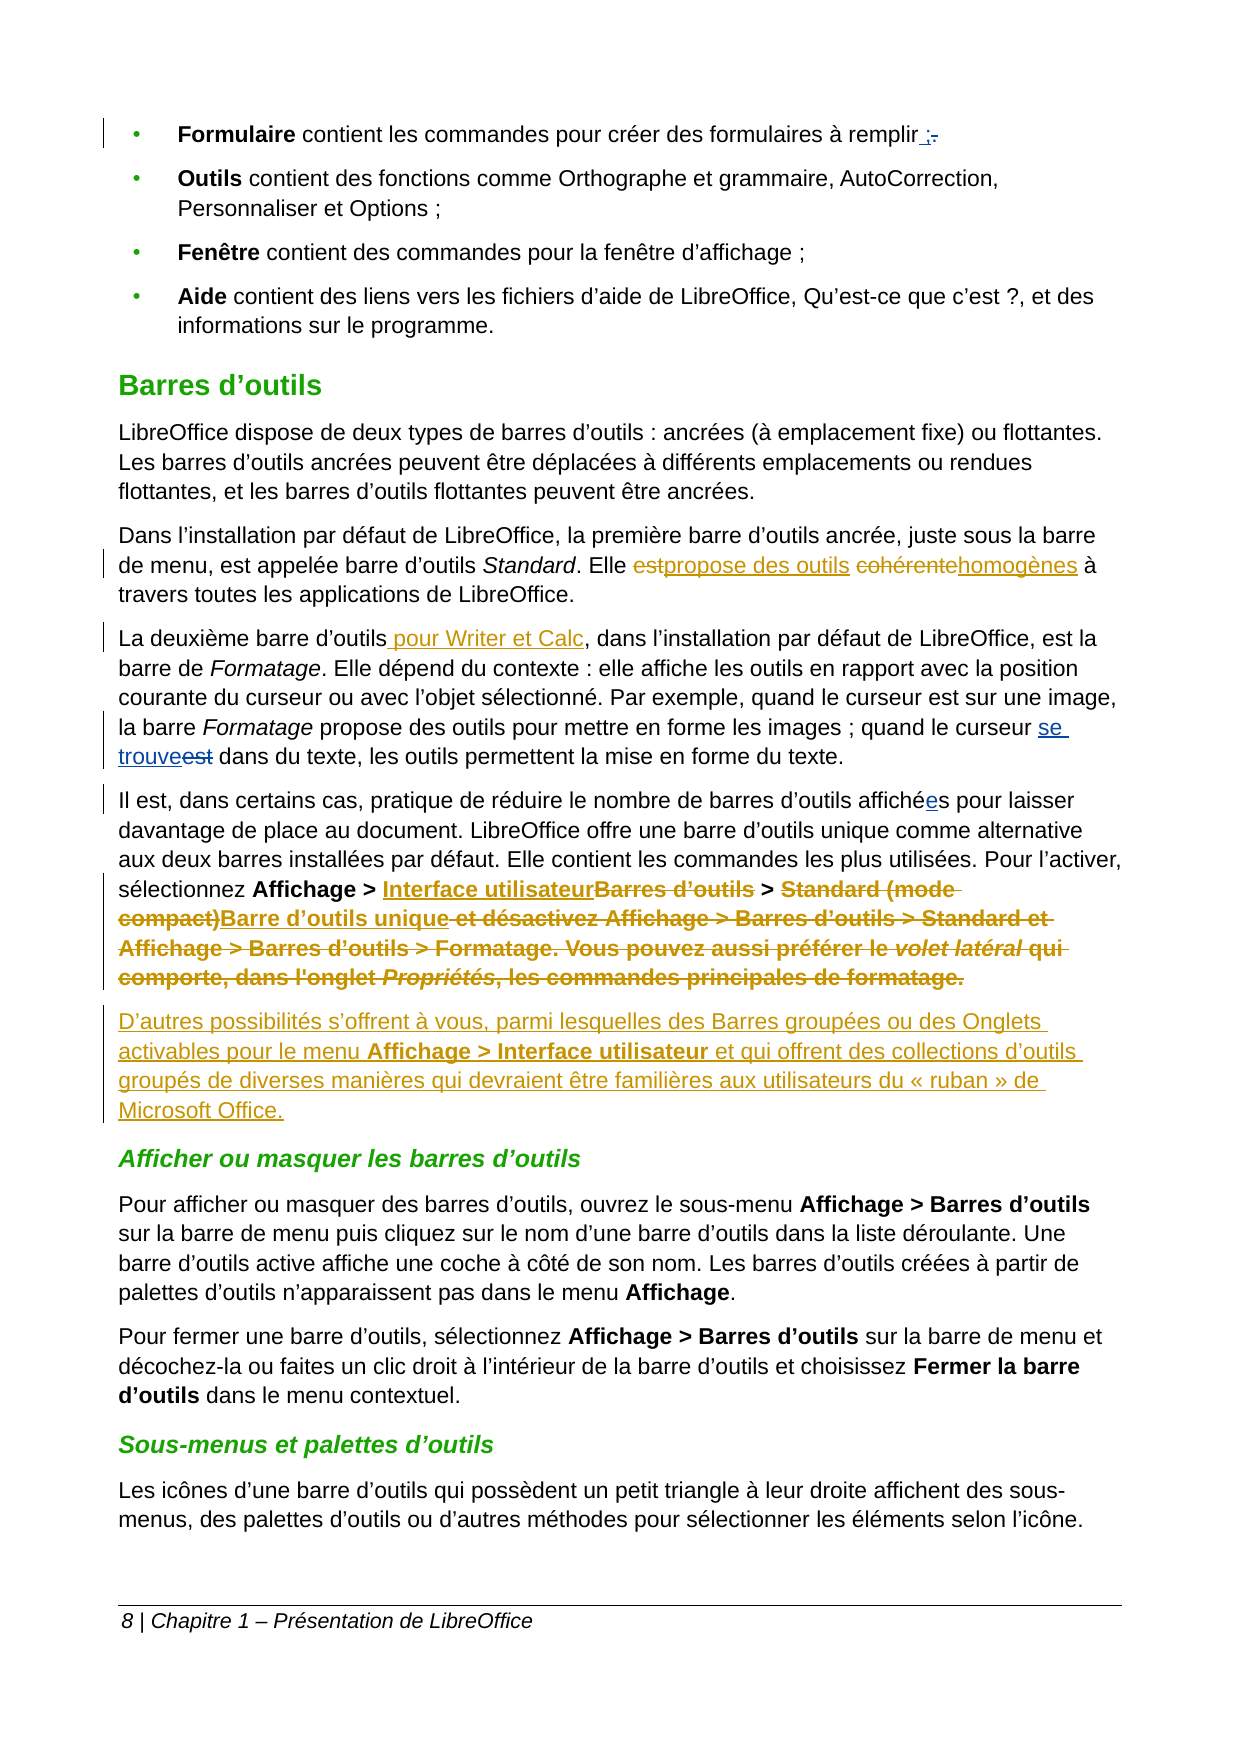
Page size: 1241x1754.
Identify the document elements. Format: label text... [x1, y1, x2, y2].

list Formulaire contient les commandes pour créer des formulaires à remplir ; [133, 118, 1122, 148]
subtitle Afficher ou masquer les barres d’outils [118, 1143, 1122, 1173]
text LibreOffice dispose de deux types de barres d’outils : ancrées (à emplacement fixe) ou flottantes. Les barres d’outils ancrées peuvent être déplacées à différents emplacements ou rendues flottantes, et les barres d’outils flottantes peuvent être ancrées. [118, 416, 1122, 504]
list Aide contient des liens vers les fichiers d’aide de LibreOffice, Qu’est-ce que c’est ?, et des informations sur le programme. [133, 280, 1122, 339]
subtitle Barres d’outils [118, 368, 1122, 401]
text Il est, dans certains cas, pratique de réduire le nombre de barres d’outils affichées pour laisser davantage de place au document. LibreOffice offre une barre d’outils unique comme alternative aux deux barres installées par défaut. Elle contient les commandes les plus utilisées. Pour l’activer, sélectionnez Affichage > Interface utilisateur > Barre d’outils unique [118, 784, 1122, 990]
text Pour fermer une barre d’outils, sélectionnez Affichage > Barres d’outils sur la barre de menu et décochez-la ou faites un clic droit à l’intérieur de la barre d’outils et choisissez Fermer la barre d’outils dans le menu contextuel. [118, 1320, 1122, 1409]
text Pour afficher ou masquer des barres d’outils, ouvrez le sous-menu Affichage > Barres d’outils sur la barre de menu puis cliquez sur le nom d’une barre d’outils dans la liste déroulante. Une barre d’outils active affiche une coche à côté de son nom. Les barres d’outils créées à partir de palettes d’outils n’apparaissent pas dans le menu Affichage. [118, 1188, 1122, 1306]
list Fenêtre contient des commandes pour la fenêtre d’affichage ; [133, 236, 1122, 265]
text D’autres possibilités s’offrent à vous, parmi lesquelles des Barres groupées ou des Onglets activables pour le menu Affichage > Interface utilisateur et qui offrent des collections d’outils groupés de diverses manières qui devraient être familières aux utilisateurs du « ruban » de Microsoft Office. [118, 1005, 1122, 1123]
text Les icônes d’une barre d’outils qui possèdent un petit triangle à leur droite affichent des sous-menus, des palettes d’outils ou d’autres méthodes pour sélectionner les éléments selon l’icône. [118, 1473, 1122, 1532]
subtitle Sous-menus et palettes d’outils [118, 1429, 1122, 1459]
text Dans l’installation par défaut de LibreOffice, la première barre d’outils ancrée, juste sous la barre de menu, est appelée barre d’outils Standard. Elle propose des outils homogènes à travers toutes les applications de LibreOffice. [118, 519, 1122, 607]
list Outils contient des fonctions comme Orthographe et grammaire, AutoCorrection, Personnaliser et Options ; [133, 162, 1122, 221]
text La deuxième barre d’outils pour Writer et Calc, dans l’installation par défaut de LibreOffice, est la barre de Formatage. Elle dépend du contexte : elle affiche les outils en rapport avec la position courante du curseur ou avec l’objet sélectionné. Par exemple, quand le curseur est sur une image, la barre Formatage propose des outils pour mettre en forme les images ; quand le curseur se trouve dans du texte, les outils permettent la mise en forme du texte. [118, 622, 1122, 769]
